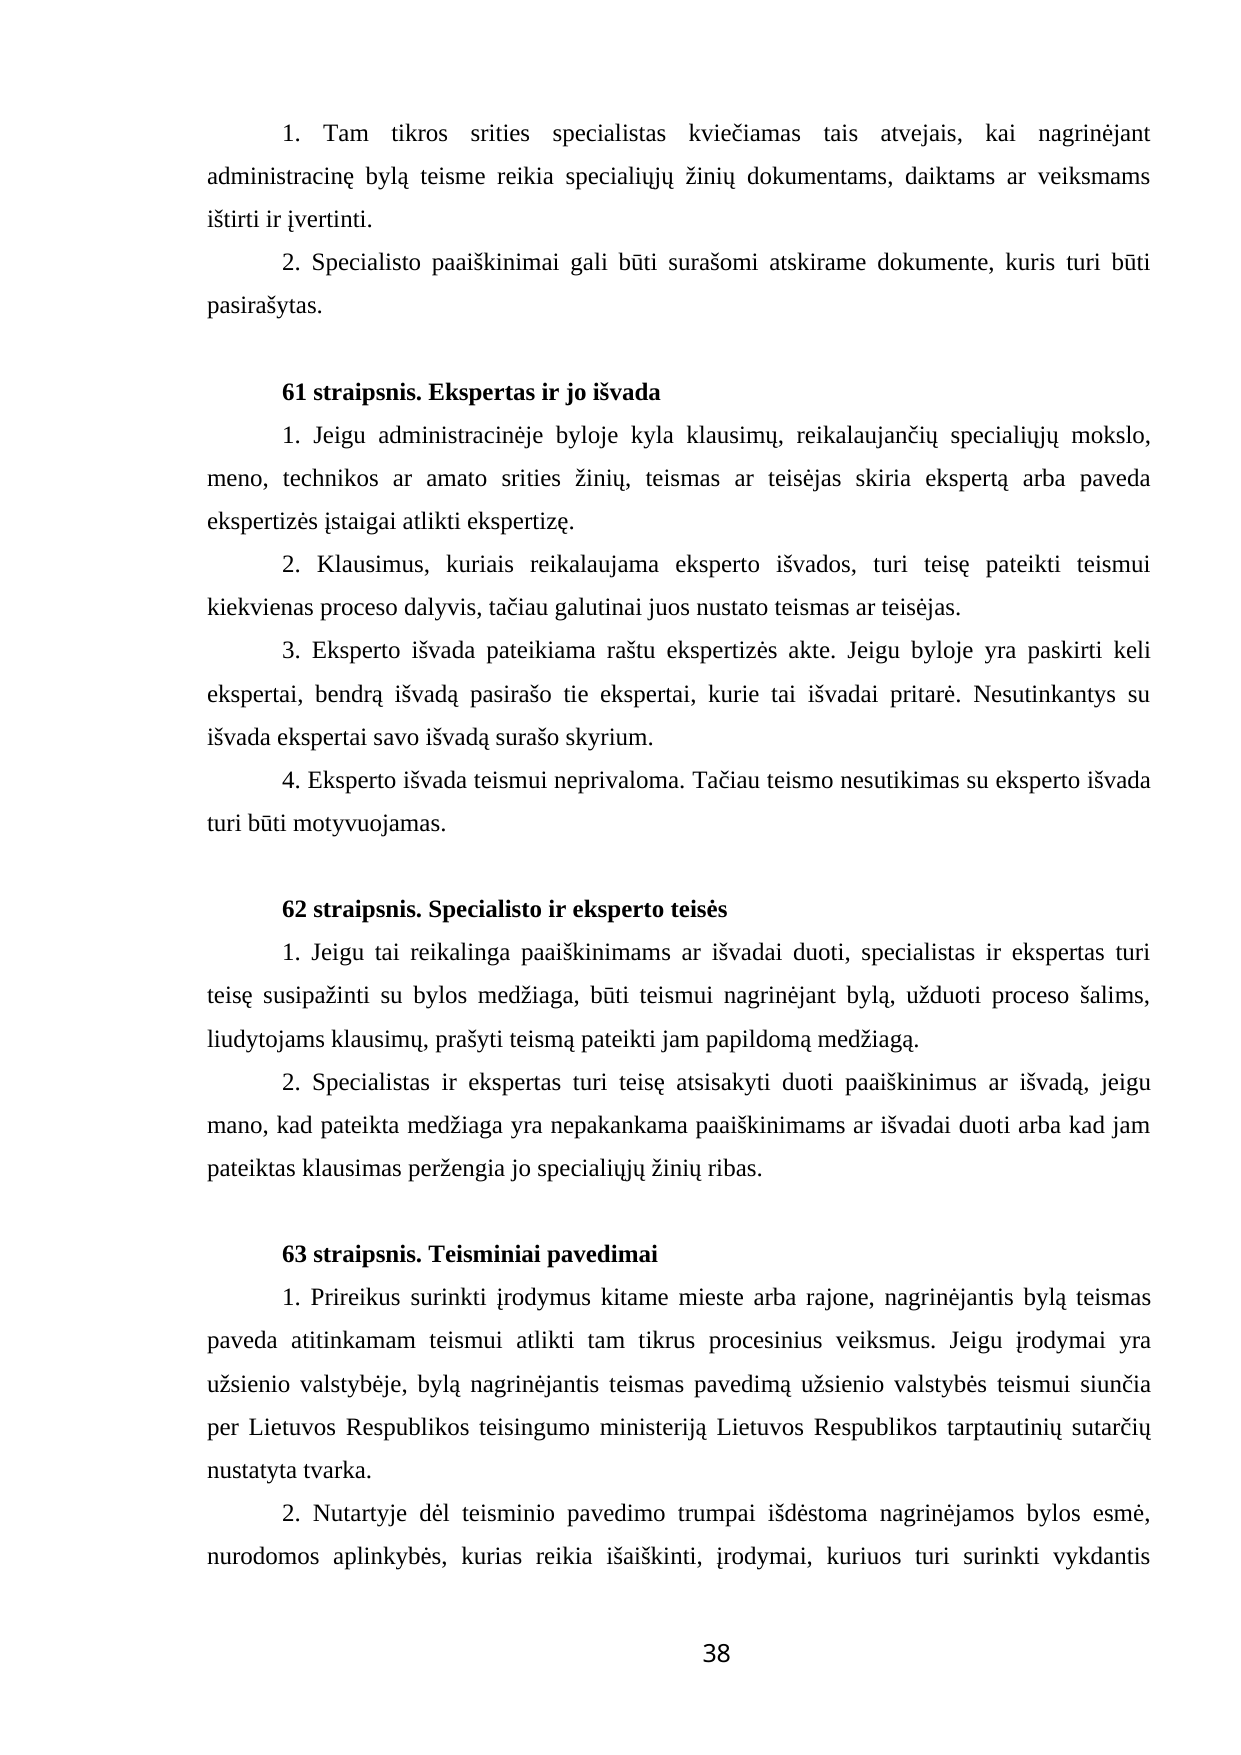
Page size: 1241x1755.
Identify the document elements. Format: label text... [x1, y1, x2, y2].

text 2. Specialistas ir ekspertas turi teisę atsisakyti duoti paaiškinimus ar išvadą, jeigu mano, kad pateikta medžiaga yra nepakankama paaiškinimams ar išvadai duoti arba kad jam pateiktas klausimas peržengia jo specialiųjų žinių ribas. [207, 1067, 1152, 1182]
text 62 straipsnis. Specialisto ir eksperto teisės [207, 894, 1152, 923]
text 1. Prireikus surinkti įrodymus kitame mieste arba rajone, nagrinėjantis bylą teismas paveda atitinkamam teismui atlikti tam tikrus procesinius veiksmus. Jeigu įrodymai yra užsienio valstybėje, bylą nagrinėjantis teismas pavedimą užsienio valstybės teismui siunčia per Lietuvos Respublikos teisingumo ministeriją Lietuvos Respublikos tarptautinių sutarčių nustatyta tvarka. [207, 1282, 1152, 1484]
text 61 straipsnis. Ekspertas ir jo išvada [207, 377, 1152, 406]
text 2. Klausimus, kuriais reikalaujama eksperto išvados, turi teisę pateikti teismui kiekvienas proceso dalyvis, tačiau galutinai juos nustato teismas ar teisėjas. [207, 549, 1152, 621]
text 1. Jeigu administracinėje byloje kyla klausimų, reikalaujančių specialiųjų mokslo, meno, technikos ar amato srities žinių, teismas ar teisėjas skiria ekspertą arba paveda ekspertizės įstaigai atlikti ekspertizę. [207, 420, 1152, 535]
text 3. Eksperto išvada pateikiama raštu ekspertizės akte. Jeigu byloje yra paskirti keli ekspertai, bendrą išvadą pasirašo tie ekspertai, kurie tai išvadai pritarė. Nesutinkantys su išvada ekspertai savo išvadą surašo skyrium. [207, 636, 1152, 751]
text 2. Specialisto paaiškinimai gali būti surašomi atskirame dokumente, kuris turi būti pasirašytas. [207, 247, 1152, 319]
text 2. Nutartyje dėl teisminio pavedimo trumpai išdėstoma nagrinėjamos bylos esmė, nurodomos aplinkybės, kurias reikia išaiškinti, įrodymai, kuriuos turi surinkti vykdantis [207, 1498, 1152, 1570]
text 1. Tam tikros srities specialistas kviečiamas tais atvejais, kai nagrinėjant administracinę bylą teisme reikia specialiųjų žinių dokumentams, daiktams ar veiksmams ištirti ir įvertinti. [207, 118, 1152, 233]
text 4. Eksperto išvada teismui neprivaloma. Tačiau teismo nesutikimas su eksperto išvada turi būti motyvuojamas. [207, 765, 1152, 837]
text 63 straipsnis. Teisminiai pavedimai [207, 1239, 1152, 1268]
text 1. Jeigu tai reikalinga paaiškinimams ar išvadai duoti, specialistas ir ekspertas turi teisę susipažinti su bylos medžiaga, būti teismui nagrinėjant bylą, užduoti proceso šalims, liudytojams klausimų, prašyti teismą pateikti jam papildomą medžiagą. [207, 937, 1152, 1052]
